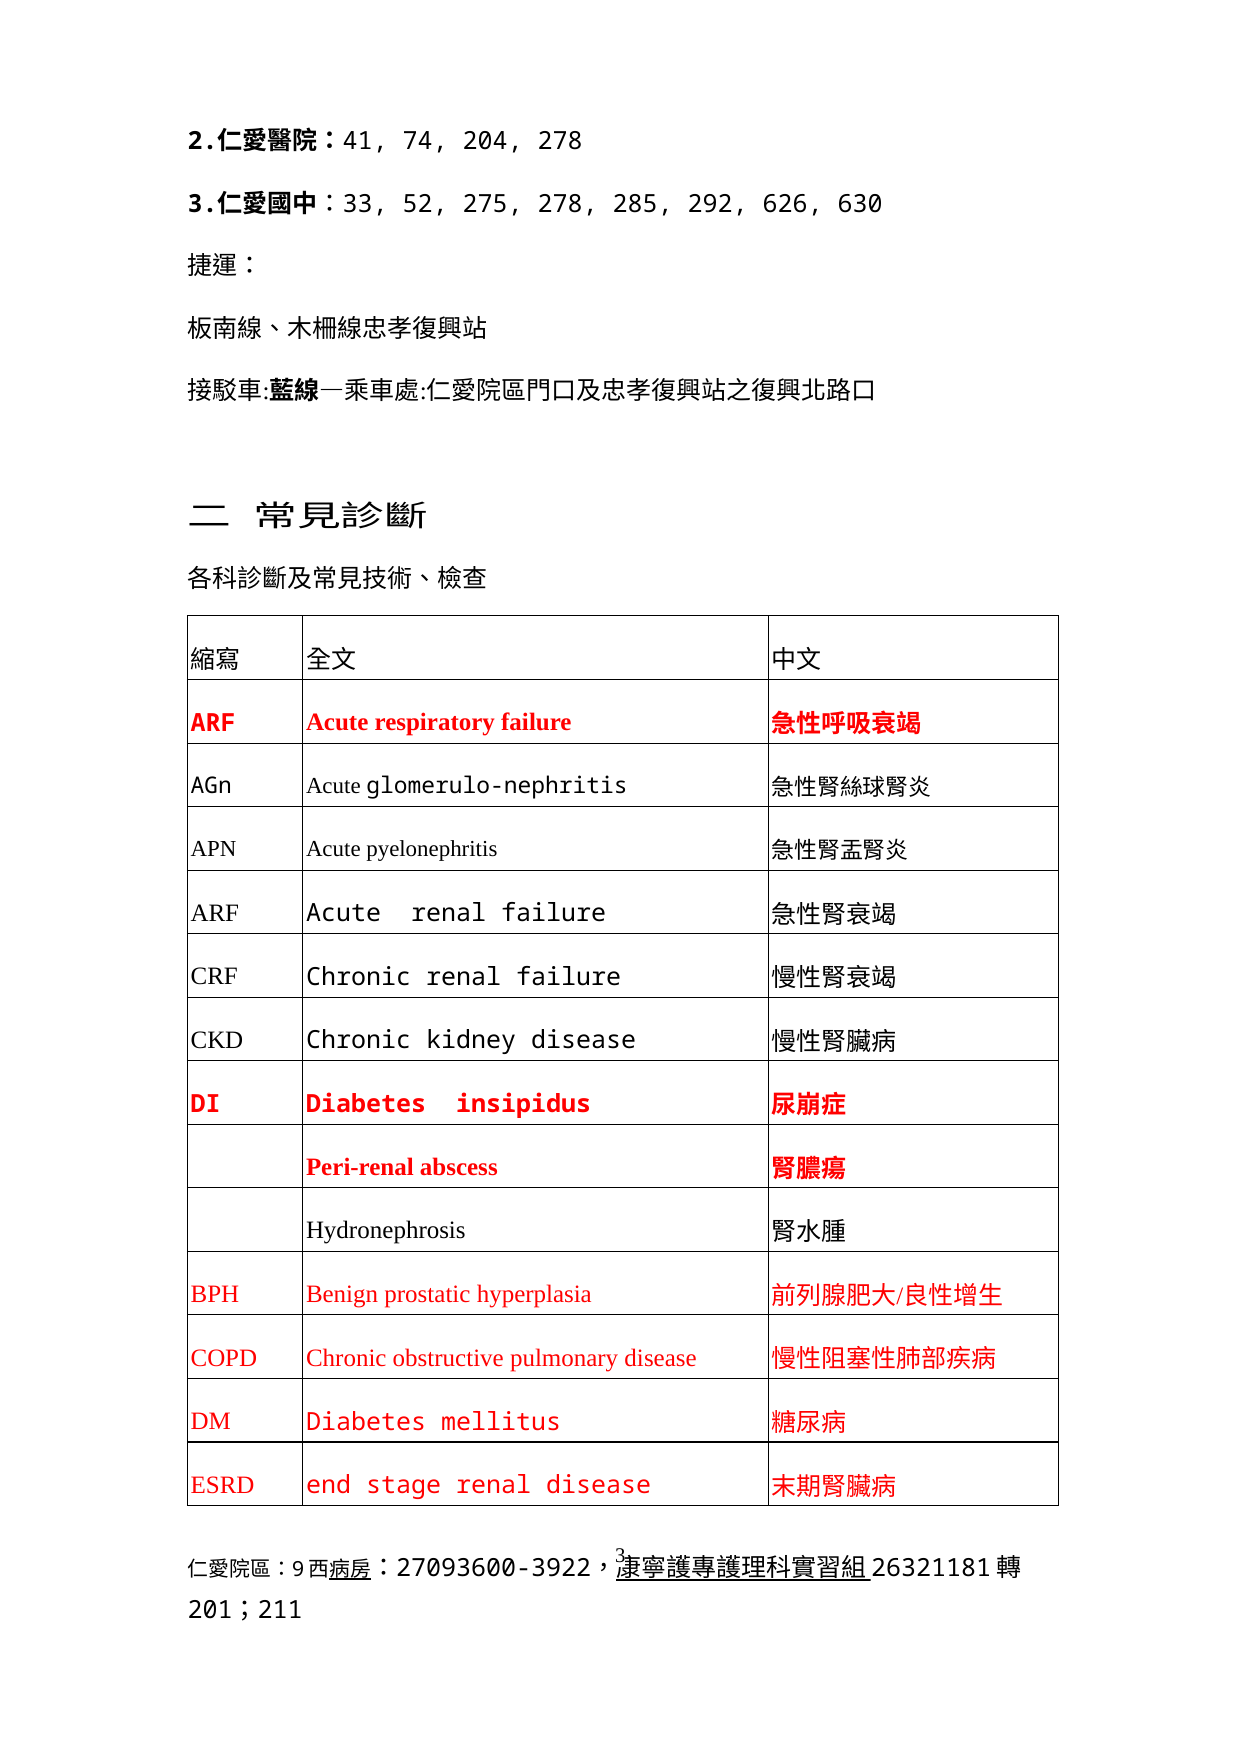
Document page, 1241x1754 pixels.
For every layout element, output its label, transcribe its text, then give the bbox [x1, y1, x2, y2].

table_cell Chronic kidney disease [303, 998, 768, 1060]
table_cell ARF [188, 680, 302, 742]
table_cell Diabetes mellitus [303, 1379, 768, 1441]
table_cell Acute respiratory failure [303, 680, 768, 742]
text 捷運： [187, 222, 1053, 285]
table_cell end stage renal disease [303, 1443, 768, 1505]
text 各科診斷及常見技術、檢查 [187, 535, 1053, 597]
table_cell Benign prostatic hyperplasia [303, 1252, 768, 1314]
table_cell BPH [188, 1252, 302, 1314]
table_cell 末期腎臟病 [769, 1443, 1058, 1505]
table_header 全文 [303, 616, 768, 679]
text 接駁車:藍線—乘車處:仁愛院區門口及忠孝復興站之復興北路口 [187, 347, 1053, 410]
table_cell 慢性阻塞性肺部疾病 [769, 1315, 1058, 1378]
table_cell ESRD [188, 1443, 302, 1505]
table_cell 急性腎絲球腎炎 [769, 744, 1058, 806]
table_cell 前列腺肥大/良性增生 [769, 1252, 1058, 1314]
table_cell Diabetes insipidus [303, 1061, 768, 1124]
text 板南線、木柵線忠孝復興站 [187, 285, 1053, 347]
table_cell APN [188, 807, 302, 869]
table_cell DI [188, 1061, 302, 1124]
text 二 常見診斷 [187, 472, 1053, 535]
table_cell COPD [188, 1315, 302, 1378]
table_cell 急性呼吸衰竭 [769, 680, 1058, 742]
table_cell [188, 1188, 302, 1251]
table_cell 慢性腎衰竭 [769, 934, 1058, 997]
table_cell Acute renal failure [303, 871, 768, 933]
table_cell ARF [188, 871, 302, 933]
table_cell Chronic obstructive pulmonary disease [303, 1315, 768, 1378]
table_cell DM [188, 1379, 302, 1441]
text 2.仁愛醫院：41, 74, 204, 278 3.仁愛國中：33, 52, 275, 278, 285, 292, 626, 630 [187, 97, 1053, 222]
table_cell 慢性腎臟病 [769, 998, 1058, 1060]
table_cell 腎膿瘍 [769, 1125, 1058, 1187]
table_cell Peri-renal abscess [303, 1125, 768, 1187]
table_cell AGn [188, 744, 302, 806]
table_cell 糖尿病 [769, 1379, 1058, 1441]
table_cell Chronic renal failure [303, 934, 768, 997]
table_cell Acute glomerulo-nephritis [303, 744, 768, 806]
table_header 縮寫 [188, 616, 302, 679]
table_cell 急性腎衰竭 [769, 871, 1058, 933]
table_cell Hydronephrosis [303, 1188, 768, 1251]
table_cell 腎水腫 [769, 1188, 1058, 1251]
table_cell [188, 1125, 302, 1187]
table_cell CKD [188, 998, 302, 1060]
table_header 中文 [769, 616, 1058, 679]
table_cell Acute pyelonephritis [303, 807, 768, 869]
table_cell 急性腎盂腎炎 [769, 807, 1058, 869]
table_cell 尿崩症 [769, 1061, 1058, 1124]
table_cell CRF [188, 934, 302, 997]
